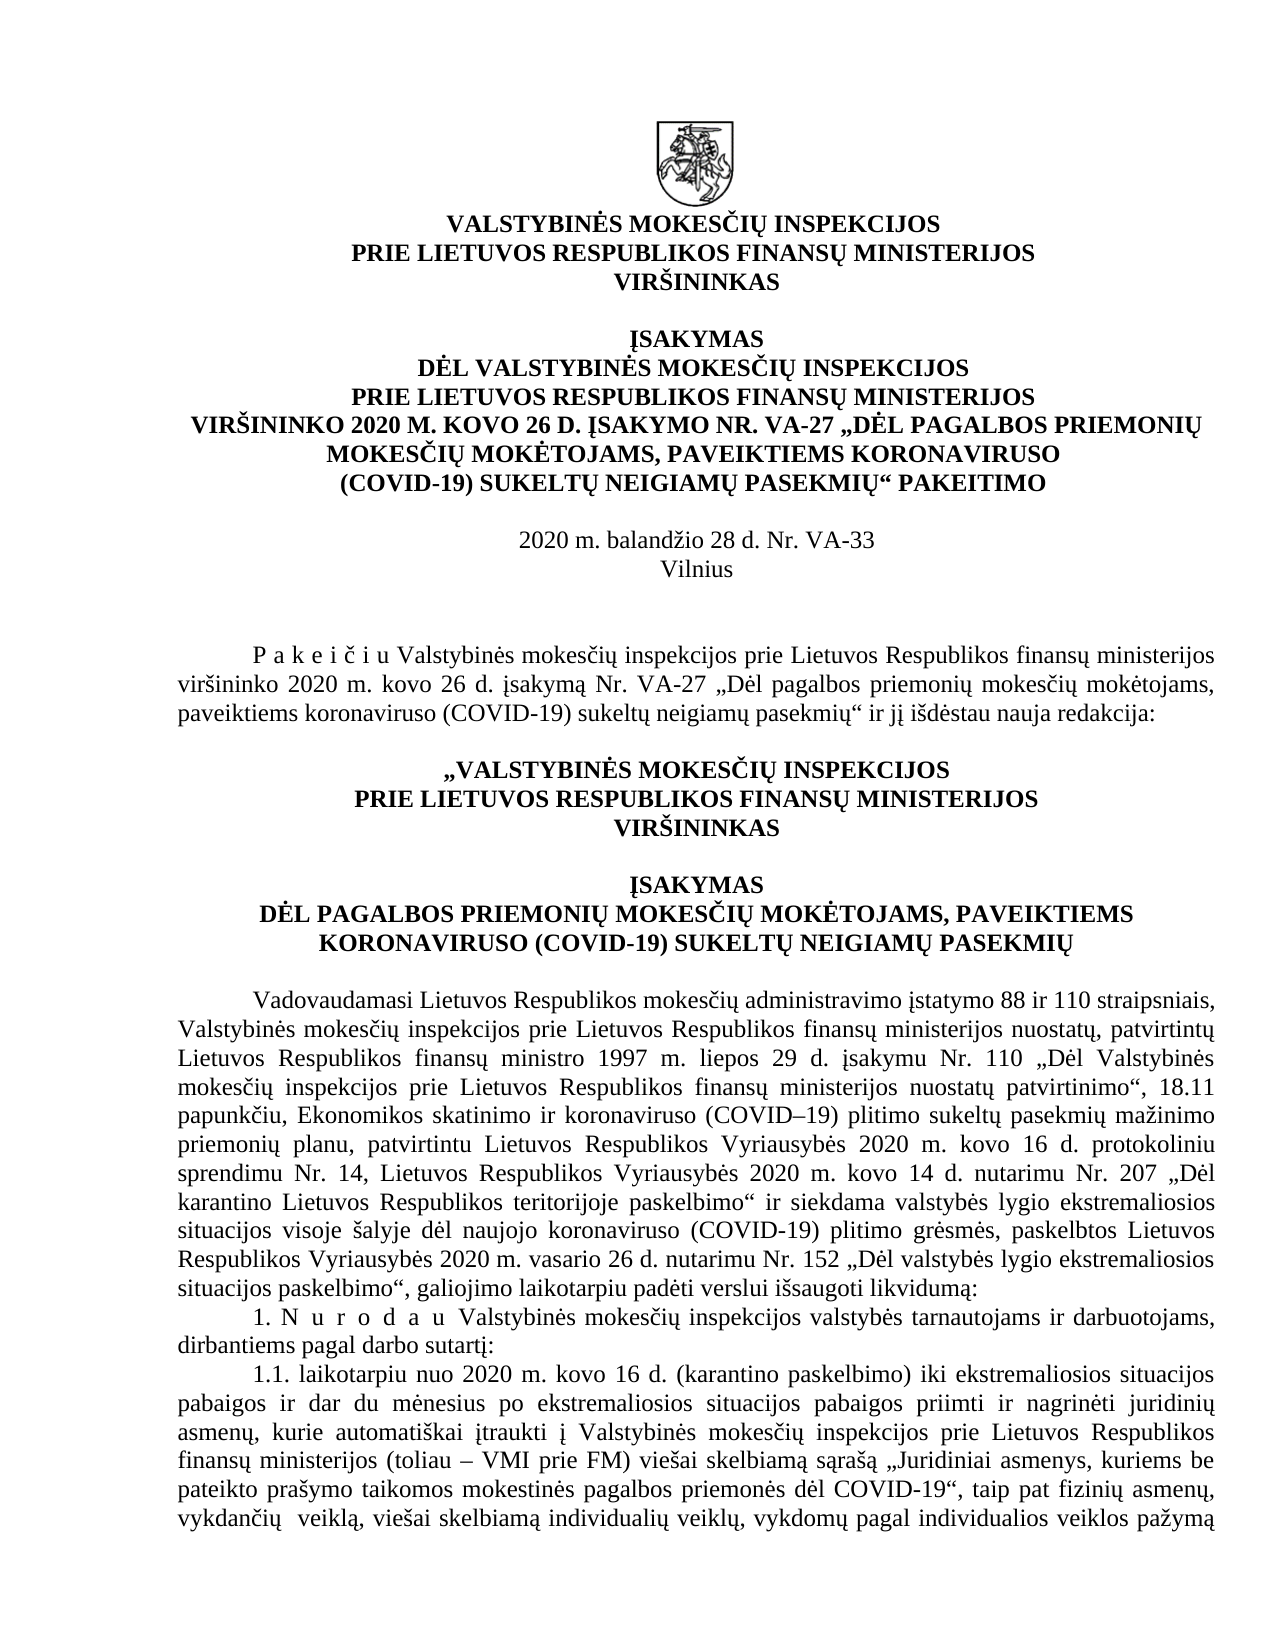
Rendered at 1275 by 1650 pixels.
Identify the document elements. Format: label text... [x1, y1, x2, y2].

text DĖL VALSTYBINĖS MOKESČIŲ INSPEKCIJOS [177, 353, 1216, 382]
text P a k e i č i u Valstybinės mokesčių inspekcijos prie Lietuvos Respublikos finansų ministerijos viršininko 2020 m. kovo 26 d. įsakymą Nr. VA-27 „Dėl pagalbos priemonių mokesčių mokėtojams, paveiktiems koronaviruso (COVID-19) sukeltų neigiamų pasekmių“ ir jį išdėstau nauja redakcija: [177, 640, 1216, 727]
text ĮSAKYMAS [177, 870, 1216, 899]
text DĖL PAGALBOS PRIEMONIŲ MOKESČIŲ MOKĖTOJAMS, PAVEIKTIEMS KORONAVIRUSO (COVID-19) SUKELTŲ NEIGIAMŲ PASEKMIŲ [177, 899, 1216, 957]
text 1.1. laikotarpiu nuo 2020 m. kovo 16 d. (karantino paskelbimo) iki ekstremaliosios situacijos pabaigos ir dar du mėnesius po ekstremaliosios situacijos pabaigos priimti ir nagrinėti juridinių asmenų, kurie automatiškai įtraukti į Valstybinės mokesčių inspekcijos prie Lietuvos Respublikos finansų ministerijos (toliau – VMI prie FM) viešai skelbiamą sąrašą „Juridiniai asmenys, kuriems be pateikto prašymo taikomos mokestinės pagalbos priemonės dėl COVID-19“, taip pat fizinių asmenų, vykdančių veiklą, viešai skelbiamą individualių veiklų, vykdomų pagal individualios veiklos pažymą [177, 1359, 1216, 1532]
text VALSTYBINĖS MOKESČIŲ INSPEKCIJOS PRIE LIETUVOS RESPUBLIKOS FINANSŲ MINISTERIJOS VIRŠININKAS [177, 209, 1216, 295]
text 1. N u r o d a u Valstybinės mokesčių inspekcijos valstybės tarnautojams ir darbuotojams, dirbantiems pagal darbo sutartį: [177, 1302, 1216, 1359]
text PRIE LIETUVOS RESPUBLIKOS FINANSŲ MINISTERIJOS [177, 382, 1216, 410]
text VIRŠININKAS [177, 813, 1216, 842]
text Vilnius [177, 554, 1216, 583]
text Vadovaudamasi Lietuvos Respublikos mokesčių administravimo įstatymo 88 ir 110 straipsniais, Valstybinės mokesčių inspekcijos prie Lietuvos Respublikos finansų ministerijos nuostatų, patvirtintų Lietuvos Respublikos finansų ministro 1997 m. liepos 29 d. įsakymu Nr. 110 „Dėl Valstybinės mokesčių inspekcijos prie Lietuvos Respublikos finansų ministerijos nuostatų patvirtinimo“, 18.11 papunkčiu, Ekonomikos skatinimo ir koronaviruso (COVID–19) plitimo sukeltų pasekmių mažinimo priemonių planu, patvirtintu Lietuvos Respublikos Vyriausybės 2020 m. kovo 16 d. protokoliniu sprendimu Nr. 14, Lietuvos Respublikos Vyriausybės 2020 m. kovo 14 d. nutarimu Nr. 207 „Dėl karantino Lietuvos Respublikos teritorijoje paskelbimo“ ir siekdama valstybės lygio ekstremaliosios situacijos visoje šalyje dėl naujojo koronaviruso (COVID-19) plitimo grėsmės, paskelbtos Lietuvos Respublikos Vyriausybės 2020 m. vasario 26 d. nutarimu Nr. 152 „Dėl valstybės lygio ekstremaliosios situacijos paskelbimo“, galiojimo laikotarpiu padėti verslui išsaugoti likvidumą: [177, 985, 1216, 1302]
text PRIE LIETUVOS RESPUBLIKOS FINANSŲ MINISTERIJOS [177, 784, 1216, 813]
text ĮSAKYMAS [177, 324, 1216, 353]
text (covid-19) SUKELTŲ NEIGIAMŲ PASEKMIŲ“ pakeitimo [177, 468, 1216, 497]
text „VALSTYBINĖS MOKESČIŲ INSPEKCIJOS [177, 755, 1216, 784]
text VIRŠININKo 2020 m. kovo 26 d. įsakymo NR. VA-27 „dėl pagalbos priemonių mokesčių mokėtojams, paveiktiems koronaviruso [177, 410, 1216, 468]
text 2020 m. balandžio 28 d. Nr. VA-33 [177, 525, 1216, 554]
